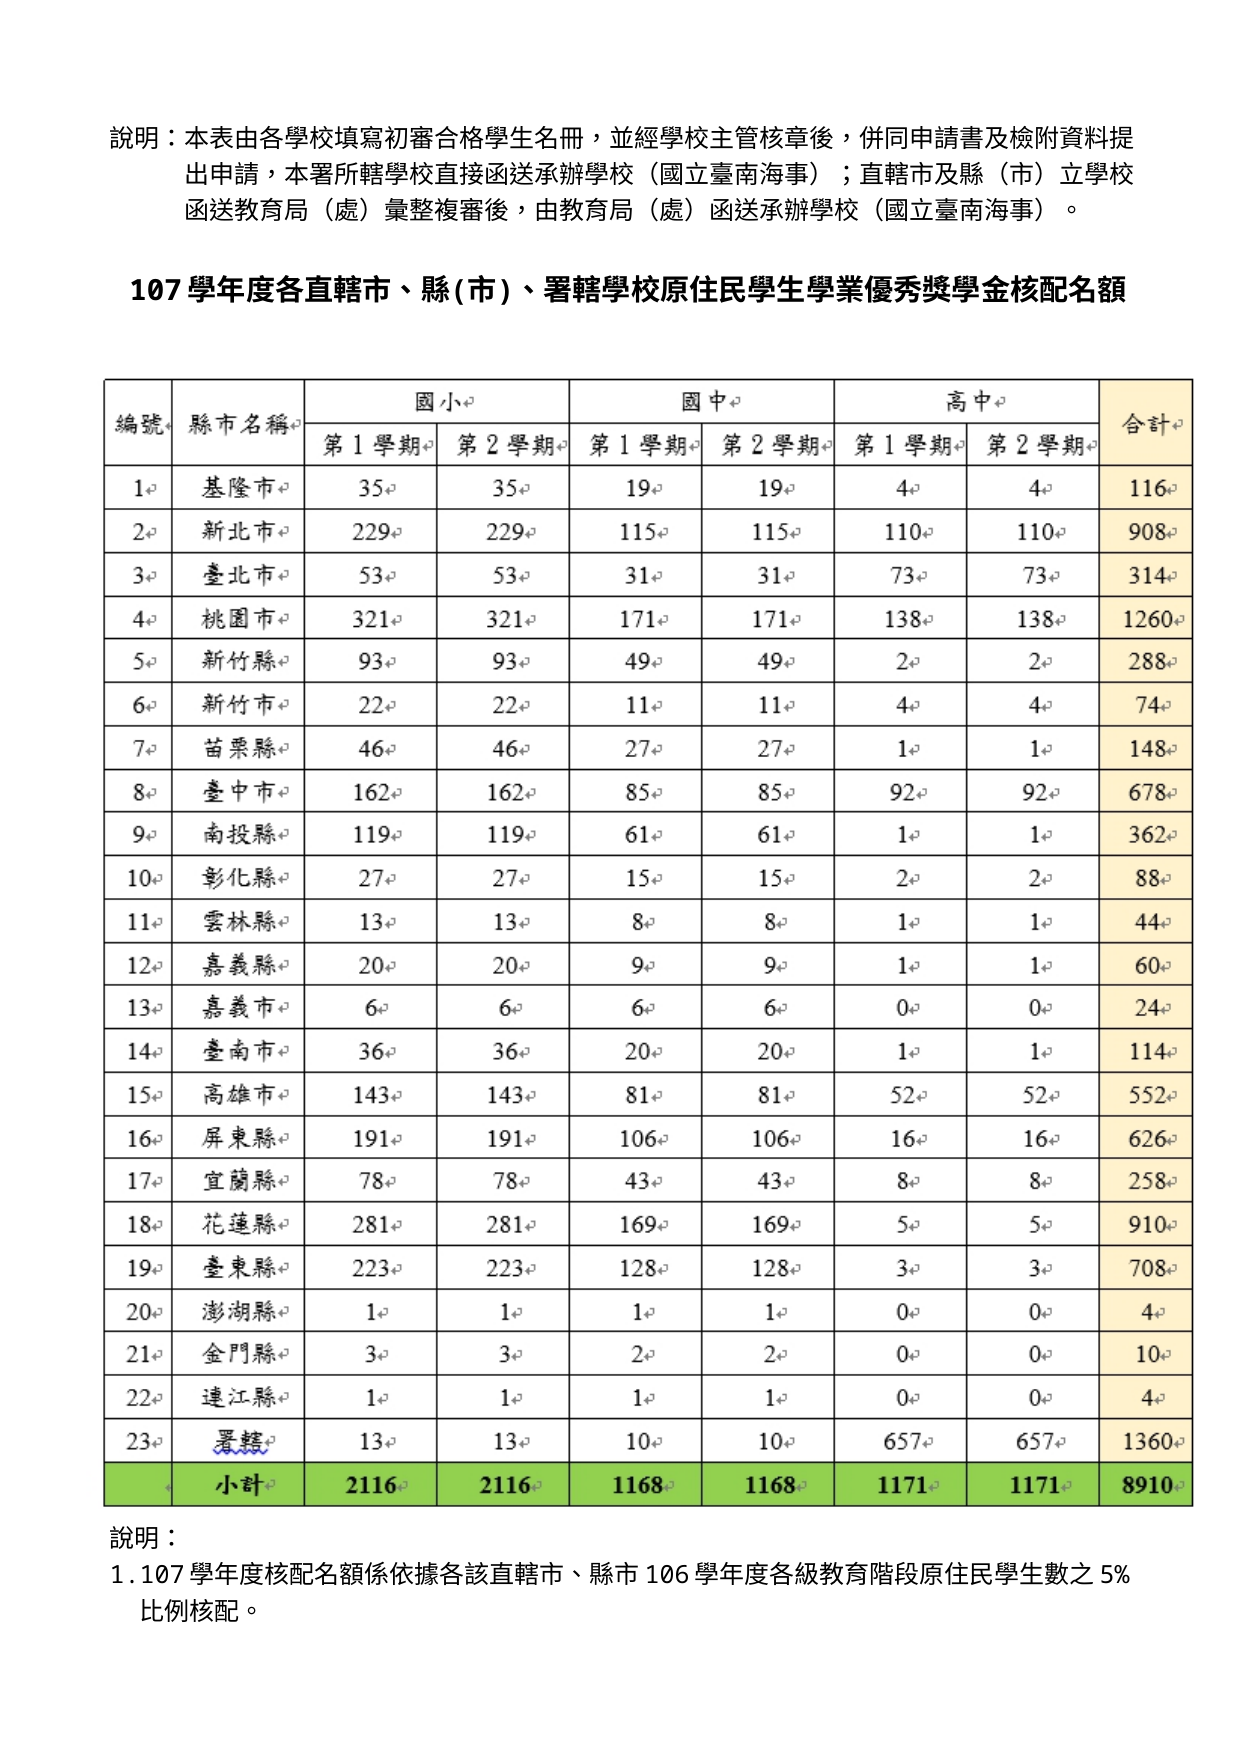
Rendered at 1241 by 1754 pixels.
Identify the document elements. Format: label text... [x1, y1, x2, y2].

text 說明： [109, 1519, 1146, 1555]
text 說明：本表由各學校填寫初審合格學生名冊，並經學校主管核章後，併同申請書及檢附資料提出申請，本署所轄學校直接函送承辦學校（國立臺南海事）；直轄市及縣（市）立學校函送教育局（處）彙整複審後，由教育局（處）函送承辦學校（國立臺南海事）。 [109, 118, 1146, 227]
text 1.107學年度核配名額係依據各該直轄市、縣市106學年度各級教育階段原住民學生數之5%比例核配。 [109, 1555, 1146, 1627]
text 107學年度各直轄市、縣(市)、署轄學校原住民學生學業優秀獎學金核配名額 [109, 267, 1146, 309]
